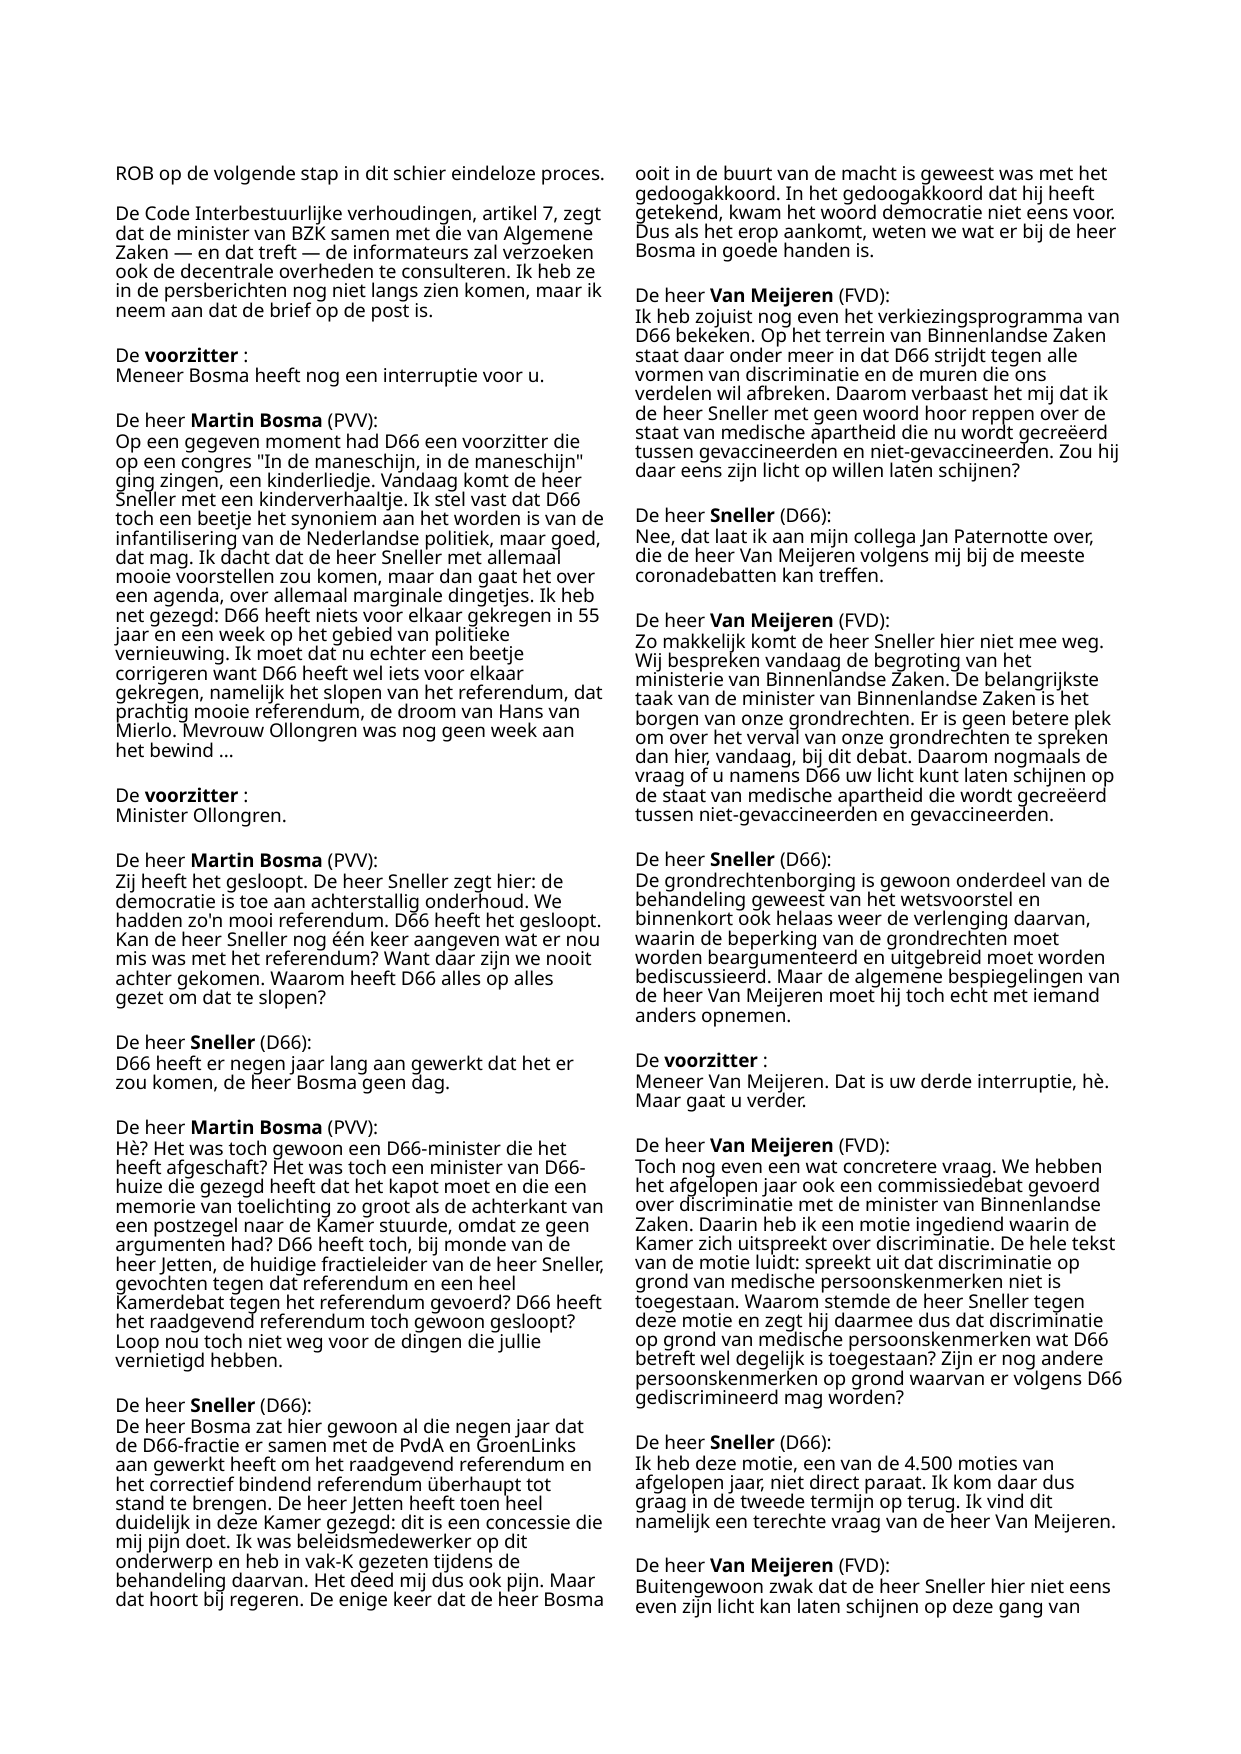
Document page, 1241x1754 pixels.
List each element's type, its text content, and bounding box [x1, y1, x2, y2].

text Op een gegeven moment had D66 een voorzitter die op een congres "In de maneschijn, in de maneschijn" ging zingen, een kinderliedje. Vandaag komt de heer Sneller met een kinderverhaaltje. Ik stel vast dat D66 toch een beetje het synoniem aan het worden is van de infantilisering van de Nederlandse politiek, maar goed, dat mag. Ik dacht dat de heer Sneller met allemaal mooie voorstellen zou komen, maar dan gaat het over een agenda, over allemaal marginale dingetjes. Ik heb net gezegd: D66 heeft niets voor elkaar gekregen in 55 jaar en een week op het gebied van politieke vernieuwing. Ik moet dat nu echter een beetje corrigeren want D66 heeft wel iets voor elkaar gekregen, namelijk het slopen van het referendum, dat prachtig mooie referendum, de droom van Hans van Mierlo. Mevrouw Ollongren was nog geen week aan het bewind … [115, 433, 605, 761]
text De heer Van Meijeren (FVD): [635, 1132, 1125, 1158]
text Buitengewoon zwak dat de heer Sneller hier niet eens even zijn licht kan laten schijnen op deze gang van [635, 1578, 1125, 1617]
text ooit in de buurt van de macht is geweest was met het gedoogakkoord. In het gedoogakkoord dat hij heeft getekend, kwam het woord democratie niet eens voor. Dus als het erop aankomt, weten we wat er bij de heer Bosma in goede handen is. [635, 165, 1125, 262]
text De heer Sneller (D66): [115, 1029, 605, 1055]
text De heer Van Meijeren (FVD): [635, 1553, 1125, 1578]
text De voorzitter : [635, 1047, 1125, 1073]
text De voorzitter : [115, 782, 605, 807]
text De heer Sneller (D66): [635, 502, 1125, 528]
text Ik heb zojuist nog even het verkiezingsprogramma van D66 bekeken. Op het terrein van Binnenlandse Zaken staat daar onder meer in dat D66 strijdt tegen alle vormen van discriminatie en de muren die ons verdelen wil afbreken. Daarom verbaast het mij dat ik de heer Sneller met geen woord hoor reppen over de staat van medische apartheid die nu wordt gecreëerd tussen gevaccineerden en niet-gevaccineerden. Zou hij daar eens zijn licht op willen laten schijnen? [635, 308, 1125, 482]
text Meneer Bosma heeft nog een interruptie voor u. [115, 367, 605, 387]
text De heer Martin Bosma (PVV): [115, 1114, 605, 1140]
text De heer Martin Bosma (PVV): [115, 408, 605, 433]
text Zo makkelijk komt de heer Sneller hier niet mee weg. Wij bespreken vandaag de begroting van het ministerie van Binnenlandse Zaken. De belangrijkste taak van de minister van Binnenlandse Zaken is het borgen van onze grondrechten. Er is geen betere plek om over het verval van onze grondrechten te spreken dan hier, vandaag, bij dit debat. Daarom nogmaals de vraag of u namens D66 uw licht kunt laten schijnen op de staat van medische apartheid die wordt gecreëerd tussen niet-gevaccineerden en gevaccineerden. [635, 633, 1125, 825]
text De heer Martin Bosma (PVV): [115, 848, 605, 873]
text De heer Van Meijeren (FVD): [635, 607, 1125, 633]
text De Code Interbestuurlijke verhoudingen, artikel 7, zegt dat de minister van BZK samen met die van Algemene Zaken — en dat treft — de informateurs zal verzoeken ook de decentrale overheden te consulteren. Ik heb ze in de persberichten nog niet langs zien komen, maar ik neem aan dat de brief op de post is. [115, 205, 605, 321]
text D66 heeft er negen jaar lang aan gewerkt dat het er zou komen, de heer Bosma geen dag. [115, 1055, 605, 1093]
text De heer Van Meijeren (FVD): [635, 282, 1125, 308]
text De voorzitter : [115, 342, 605, 367]
text De heer Sneller (D66): [635, 1429, 1125, 1455]
text Meneer Van Meijeren. Dat is uw derde interruptie, hè. Maar gaat u verder. [635, 1073, 1125, 1111]
text Minister Ollongren. [115, 807, 605, 827]
text De heer Sneller (D66): [635, 846, 1125, 872]
text Toch nog even een wat concretere vraag. We hebben het afgelopen jaar ook een commissiedebat gevoerd over discriminatie met de minister van Binnenlandse Zaken. Daarin heb ik een motie ingediend waarin de Kamer zich uitspreekt over discriminatie. De hele tekst van de motie luidt: spreekt uit dat discriminatie op grond van medische persoonskenmerken niet is toegestaan. Waarom stemde de heer Sneller tegen deze motie en zegt hij daarmee dus dat discriminatie op grond van medische persoonskenmerken wat D66 betreft wel degelijk is toegestaan? Zijn er nog andere persoonskenmerken op grond waarvan er volgens D66 gediscrimineerd mag worden? [635, 1158, 1125, 1408]
text Zij heeft het gesloopt. De heer Sneller zegt hier: de democratie is toe aan achterstallig onderhoud. We hadden zo'n mooi referendum. D66 heeft het gesloopt. Kan de heer Sneller nog één keer aangeven wat er nou mis was met het referendum? Want daar zijn we nooit achter gekomen. Waarom heeft D66 alles op alles gezet om dat te slopen? [115, 873, 605, 1008]
text Hè? Het was toch gewoon een D66-minister die het heeft afgeschaft? Het was toch een minister van D66-huize die gezegd heeft dat het kapot moet en die een memorie van toelichting zo groot als de achterkant van een postzegel naar de Kamer stuurde, omdat ze geen argumenten had? D66 heeft toch, bij monde van de heer Jetten, de huidige fractieleider van de heer Sneller, gevochten tegen dat referendum en een heel Kamerdebat tegen het referendum gevoerd? D66 heeft het raadgevend referendum toch gewoon gesloopt? Loop nou toch niet weg voor de dingen die jullie vernietigd hebben. [115, 1140, 605, 1371]
text ROB op de volgende stap in dit schier eindeloze proces. [115, 165, 605, 184]
text De heer Sneller (D66): [115, 1392, 605, 1418]
text De heer Bosma zat hier gewoon al die negen jaar dat de D66-fractie er samen met de PvdA en GroenLinks aan gewerkt heeft om het raadgevend referendum en het correctief bindend referendum überhaupt tot stand te brengen. De heer Jetten heeft toen heel duidelijk in deze Kamer gezegd: dit is een concessie die mij pijn doet. Ik was beleidsmedewerker op dit onderwerp en heb in vak-K gezeten tijdens de behandeling daarvan. Het deed mij dus ook pijn. Maar dat hoort bij regeren. De enige keer dat de heer Bosma [115, 1418, 605, 1610]
text Ik heb deze motie, een van de 4.500 moties van afgelopen jaar, niet direct paraat. Ik kom daar dus graag in de tweede termijn op terug. Ik vind dit namelijk een terechte vraag van de heer Van Meijeren. [635, 1455, 1125, 1532]
text Nee, dat laat ik aan mijn collega Jan Paternotte over, die de heer Van Meijeren volgens mij bij de meeste coronadebatten kan treffen. [635, 528, 1125, 586]
text De grondrechtenborging is gewoon onderdeel van de behandeling geweest van het wetsvoorstel en binnenkort ook helaas weer de verlenging daarvan, waarin de beperking van de grondrechten moet worden beargumenteerd en uitgebreid moet worden bediscussieerd. Maar de algemene bespiegelingen van de heer Van Meijeren moet hij toch echt met iemand anders opnemen. [635, 872, 1125, 1026]
